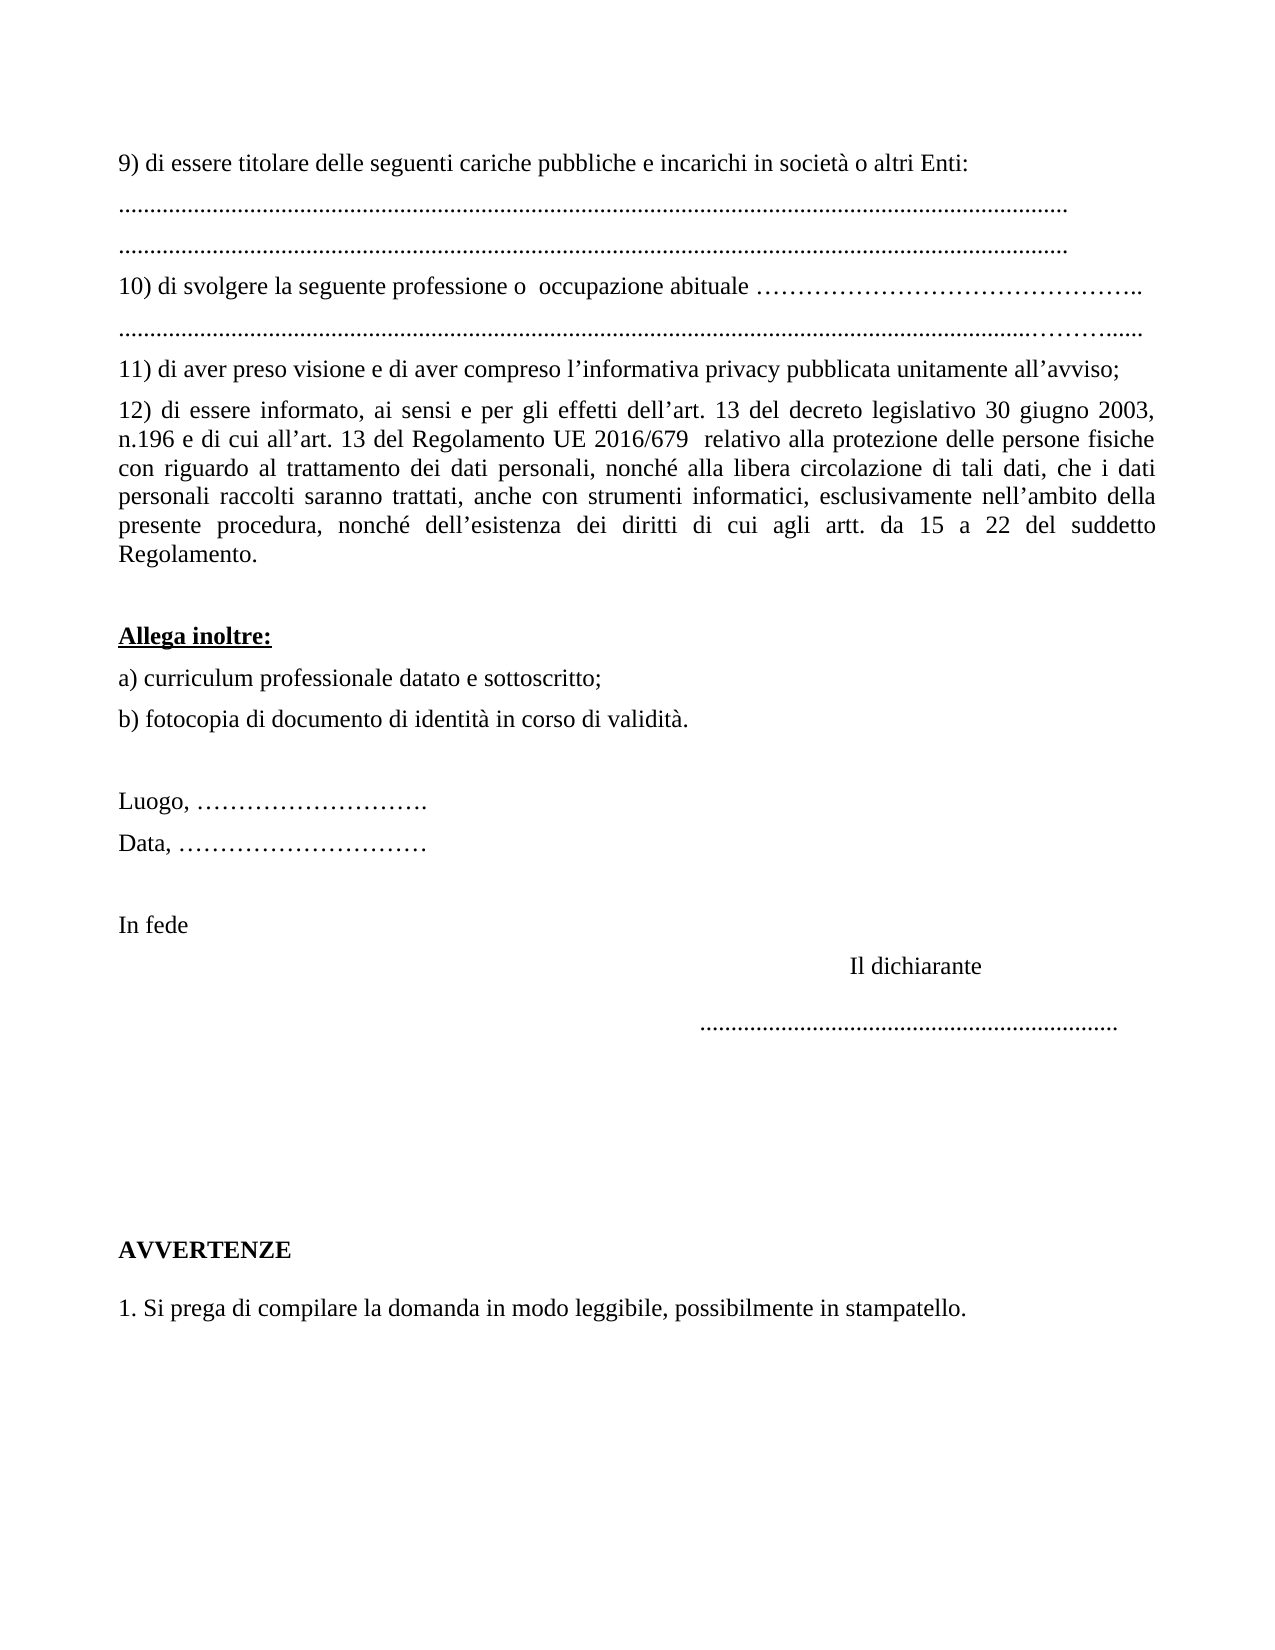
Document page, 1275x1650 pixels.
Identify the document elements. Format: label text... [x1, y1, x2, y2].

text Allega inoltre: [118, 621, 1157, 650]
text AVVERTENZE [118, 1235, 1157, 1264]
text a) curriculum professionale datato e sottoscritto; [118, 663, 1157, 691]
text Luogo, ………………………. [118, 786, 1157, 815]
text Data, ………………………… [118, 828, 1157, 856]
text ..................................................................................................................................................………...... [118, 313, 1157, 341]
text ........................................................................................................................................................ [118, 189, 1157, 218]
text ................................................................... [699, 1007, 1157, 1036]
text 1. Si prega di compilare la domanda in modo leggibile, possibilmente in stampatello. [118, 1293, 1157, 1321]
text 10) di svolgere la seguente professione o occupazione abituale ……………………………………….. [118, 271, 1157, 300]
text 9) di essere titolare delle seguenti cariche pubbliche e incarichi in società o altri Enti: [118, 148, 1157, 176]
text ........................................................................................................................................................ [118, 230, 1157, 259]
text 12) di essere informato, ai sensi e per gli effetti dell’art. 13 del decreto legislativo 30 giugno 2003, n.196 e di cui all’art. 13 del Regolamento UE 2016/679 relativo alla protezione delle persone fisiche con riguardo al trattamento dei dati personali, nonché alla libera circolazione di tali dati, che i dati personali raccolti saranno trattati, anche con strumenti informatici, esclusivamente nell’ambito della presente procedura, nonché dell’esistenza dei diritti di cui agli artt. da 15 a 22 del suddetto Regolamento. [118, 395, 1157, 568]
text In fede [118, 910, 1157, 939]
text b) fotocopia di documento di identità in corso di validità. [118, 704, 1157, 733]
text Il dichiarante [847, 951, 1157, 980]
text 11) di aver preso visione e di aver compreso l’informativa privacy pubblicata unitamente all’avviso; [118, 354, 1157, 383]
